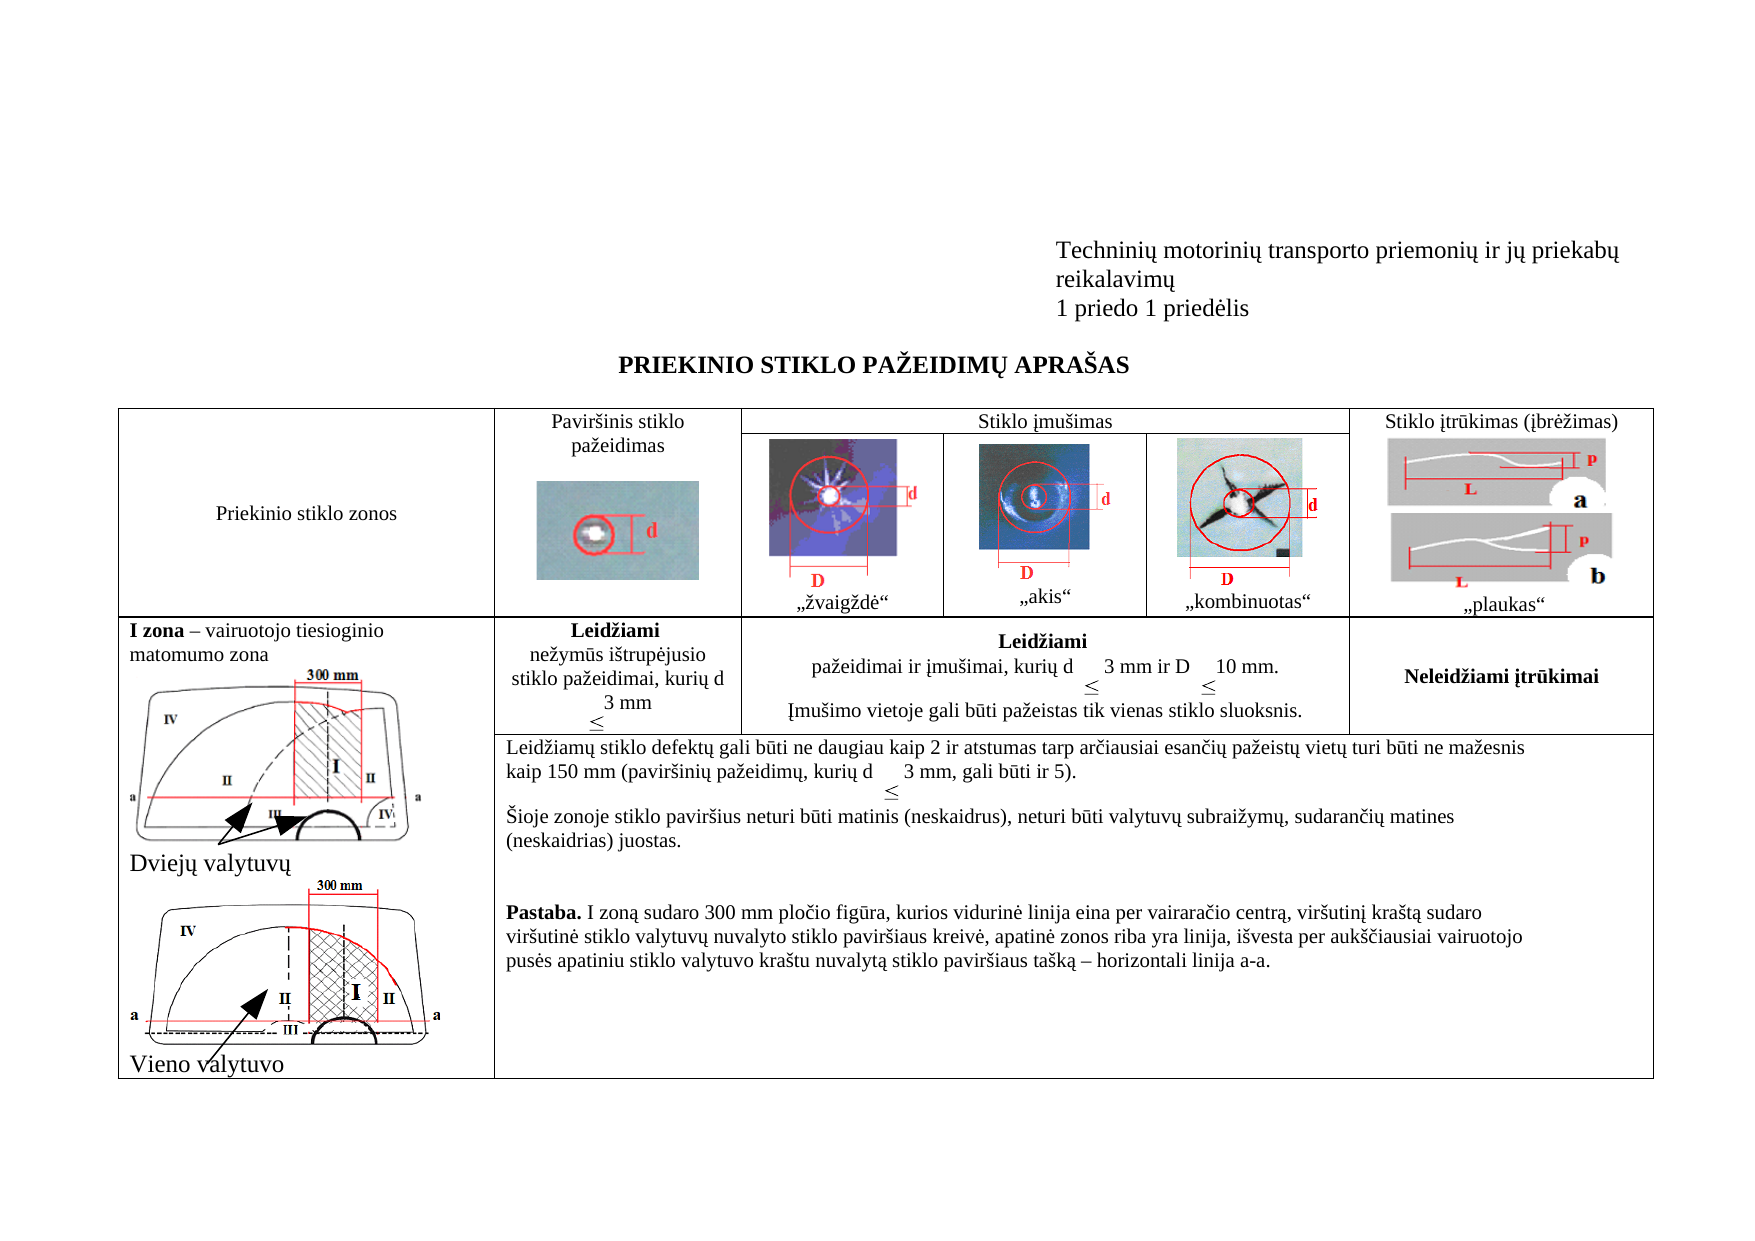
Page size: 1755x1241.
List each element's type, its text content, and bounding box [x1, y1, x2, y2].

table_header Stiklo įmušimas [742, 409, 1349, 433]
text 1 priedo 1 priedėlis [1056, 293, 1636, 322]
table_cell [1554, 735, 1604, 1078]
table_cell „žvaigždė“ [742, 434, 943, 616]
table_cell „akis“ [944, 434, 1146, 616]
table_cell I zona – vairuotojo tiesioginio matomumo zona Dviejų valytuvų Vieno valytuvo [119, 618, 494, 1078]
text PRIEKINIO STIKLO PAŽEIDIMŲ APRAŠAS [118, 350, 1636, 379]
text Techninių motorinių transporto priemonių ir jų priekabų reikalavimų [1056, 235, 1636, 293]
table_header Paviršinis stiklo pažeidimas [495, 409, 741, 616]
table_cell Leidžiamų stiklo defektų gali būti ne daugiau kaip 2 ir atstumas tarp arčiausiai esančių pažeistų vietų turi būti ne mažesnis kaip 150 mm (paviršinių pažeidimų, kurių d 3 mm, gali būti ir 5). Šioje zonoje stiklo paviršius neturi būti matinis (neskaidrus), neturi būti valytuvų subraižymų, sudarančių matines (neskaidrias) juostas. Pastaba. I zoną sudaro 300 mm pločio figūra, kurios vidurinė linija eina per vairaračio centrą, viršutinį kraštą sudaro viršutinė stiklo valytuvų nuvalyto stiklo paviršiaus kreivė, apatinė zonos riba yra linija, išvesta per aukščiausiai vairuotojo pusės apatiniu stiklo valytuvo kraštu nuvalytą stiklo paviršiaus tašką – horizontali linija a-a. [495, 735, 1554, 1078]
table_cell „kombinuotas“ [1147, 434, 1349, 616]
table_cell Leidžiami pažeidimai ir įmušimai, kurių d 3 mm ir D 10 mm. Įmušimo vietoje gali būti pažeistas tik vienas stiklo sluoksnis. [742, 618, 1349, 734]
table_cell [1604, 735, 1653, 1078]
table_header Stiklo įtrūkimas (įbrėžimas) „plaukas“ [1350, 409, 1653, 616]
table_cell Neleidžiami įtrūkimai [1350, 618, 1653, 734]
table_header Priekinio stiklo zonos [119, 409, 494, 616]
table_cell Leidžiami nežymūs ištrupėjusio stiklo pažeidimai, kurių d 3 mm [495, 618, 741, 734]
